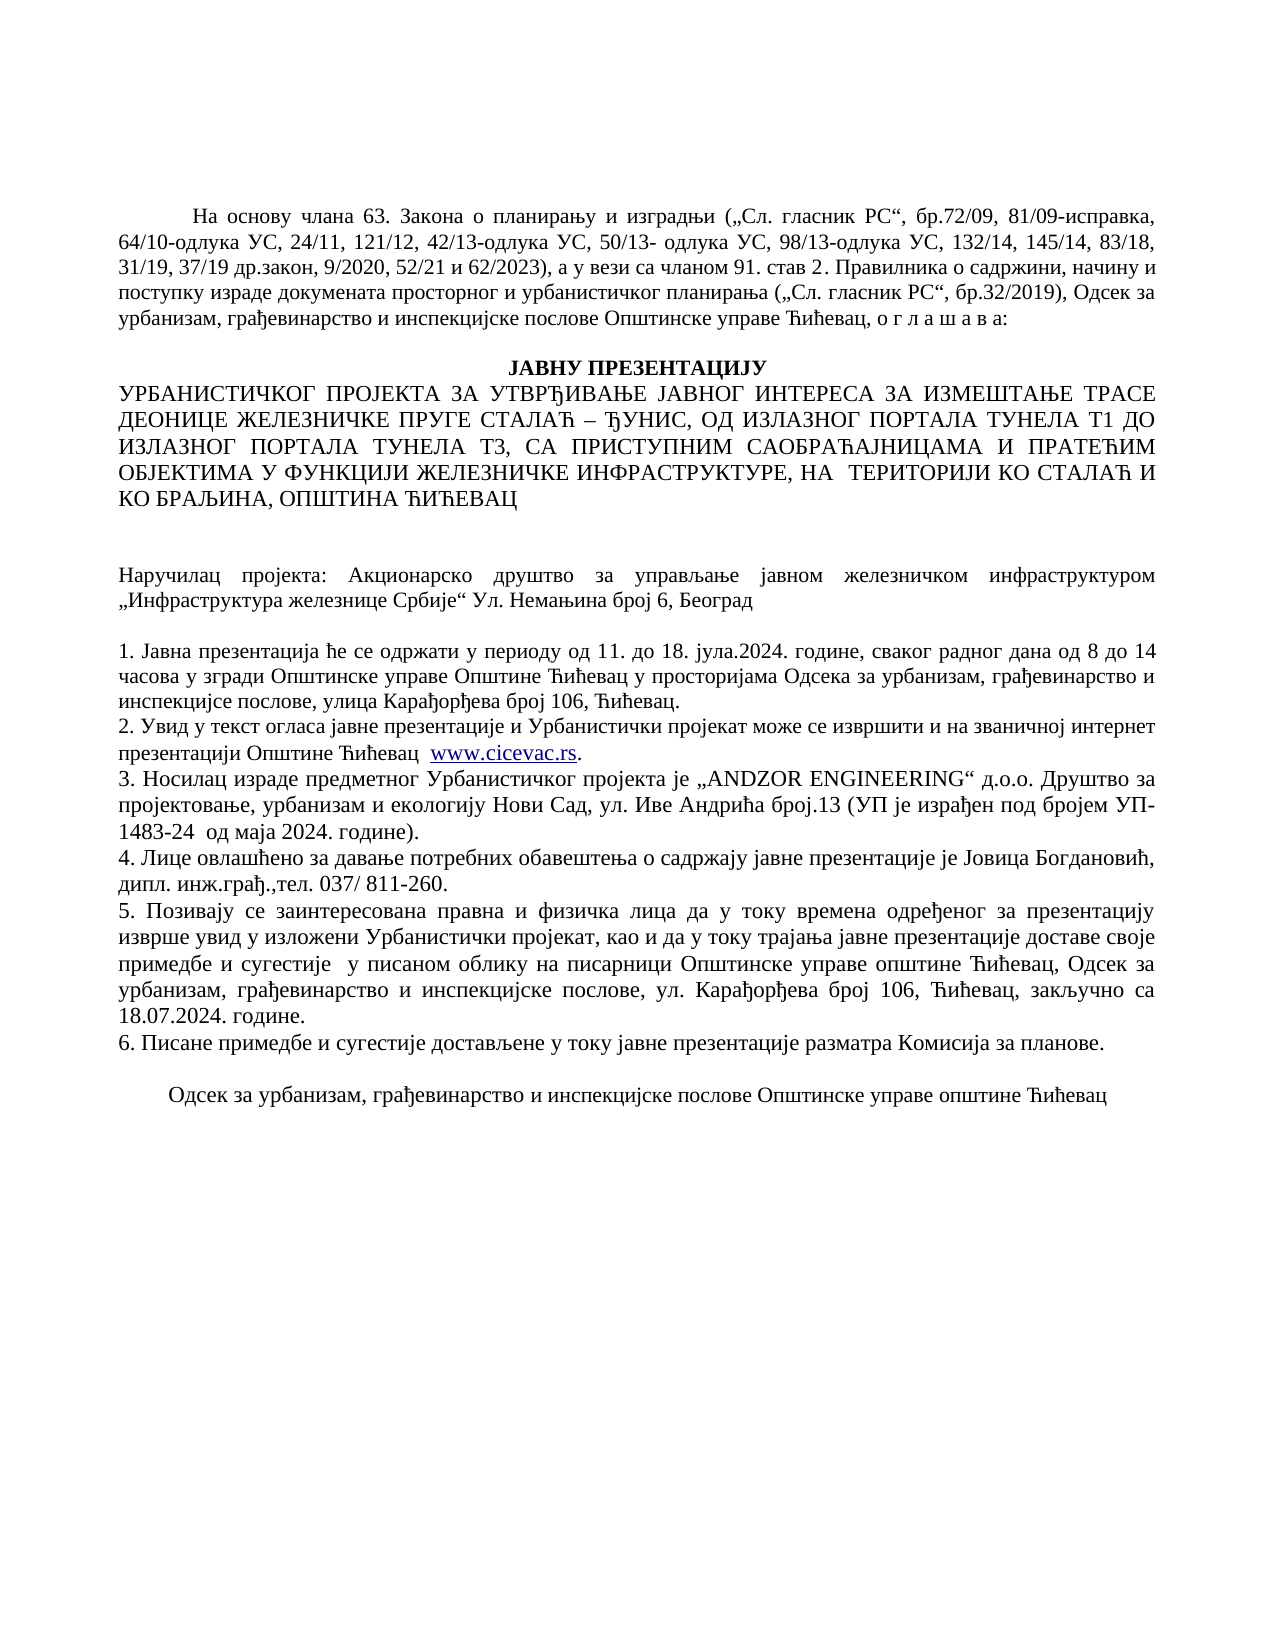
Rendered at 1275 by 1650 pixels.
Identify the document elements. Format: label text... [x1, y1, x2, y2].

text На основу члана 63. Закона о планирању и изградњи („Сл. гласник РС“, бр.72/09, 81/09-исправка, 64/10-одлука УС, 24/11, 121/12, 42/13-одлука УС, 50/13- одлука УС, 98/13-одлука УС, 132/14, 145/14, 83/18, 31/19, 37/19 др.закон, 9/2020, 52/21 и 62/2023), a у вези са чланом 91. став 2. Правилника о садржини, начину и поступку израде докумената просторног и урбанистичког планирања („Сл. гласник РС“, бр.32/2019), Одсек за урбанизам, грађевинарство и инспекцијске послове Општинске управе Ћићевац, о г л а ш а в а: [118, 202, 1157, 330]
text 4. Лице овлашћено за давање потребних обавештења о садржају јавне презентације је Јовица Богдановић, дипл. инж.грађ.,тел. 037/ 811-260. [118, 844, 1157, 897]
text Наручилац пројекта: Акционарско друштво за управљање јавном железничком инфраструктуром „Инфраструктура железнице Србије“ Ул. Немањина број 6, Београд [118, 562, 1157, 613]
text 5. Позивају се заинтересована правна и физичка лица да у току времена одређеног за презентацију изврше увид у изложени Урбанистички пројекат, као и да у току трајања јавне презентације доставе своје примедбе и сугестије у писаном облику на писарници Општинске управе општине Ћићевац, Одсек за урбанизам, грађевинарство и инспекцијске послове, ул. Карађорђева број 106, Ћићевац, закључно са 18.07.2024. године. [118, 897, 1157, 1029]
text УРБАНИСТИЧКОГ ПРОЈЕКТА ЗА УТВРЂИВАЊЕ ЈАВНОГ ИНТЕРЕСА ЗА ИЗМЕШТАЊЕ ТРАСЕ ДЕОНИЦЕ ЖЕЛЕЗНИЧКЕ ПРУГЕ СТАЛАЋ – ЂУНИС, ОД ИЗЛАЗНОГ ПОРТАЛА ТУНЕЛА Т1 ДО ИЗЛАЗНОГ ПОРТАЛА ТУНЕЛА Т3, СА ПРИСТУПНИМ САОБРАЋАЈНИЦАМА И ПРАТЕЋИМ ОБЈЕКТИМА У ФУНКЦИЈИ ЖЕЛЕЗНИЧКЕ ИНФРАСТРУКТУРЕ, НА ТЕРИТОРИЈИ КО СТАЛАЋ И КО БРАЉИНА, ОПШТИНА ЋИЋЕВАЦ [118, 380, 1157, 512]
text Одсек за урбанизам, грађевинарство и инспекцијске послове Општинске управе општине Ћићевац [118, 1081, 1157, 1108]
text ЈАВНУ ПРЕЗЕНТАЦИЈУ [118, 355, 1157, 380]
text 3. Носилац израде предметног Урбанистичког пројекта је „ANDZOR ENGINEERING“ д.о.о. Друштво за пројектовање, урбанизам и екологију Нови Сад, ул. Иве Андрића број.13 (УП је израђен под бројем УП-1483-24 од маја 2024. године). [118, 765, 1157, 844]
text 6. Писане примедбе и сугестије достављене у току јавне презентације разматра Комисија за планове. [118, 1029, 1157, 1055]
text 2. Увид у текст огласа јавне презентације и Урбанистички пројекат може се извршити и на званичној интернет презентацији Општине Ћићевац www.cicevac.rs. [118, 713, 1157, 765]
text 1. Јавна презентација ће се одржати у периоду од 11. до 18. јула.2024. године, сваког радног дана од 8 до 14 часова у згради Општинске управе Општине Ћићевац у просторијама Одсека за урбанизам, грађевинарство и инспекцијсе послове, улица Карађорђева број 106, Ћићевац. [118, 638, 1157, 713]
